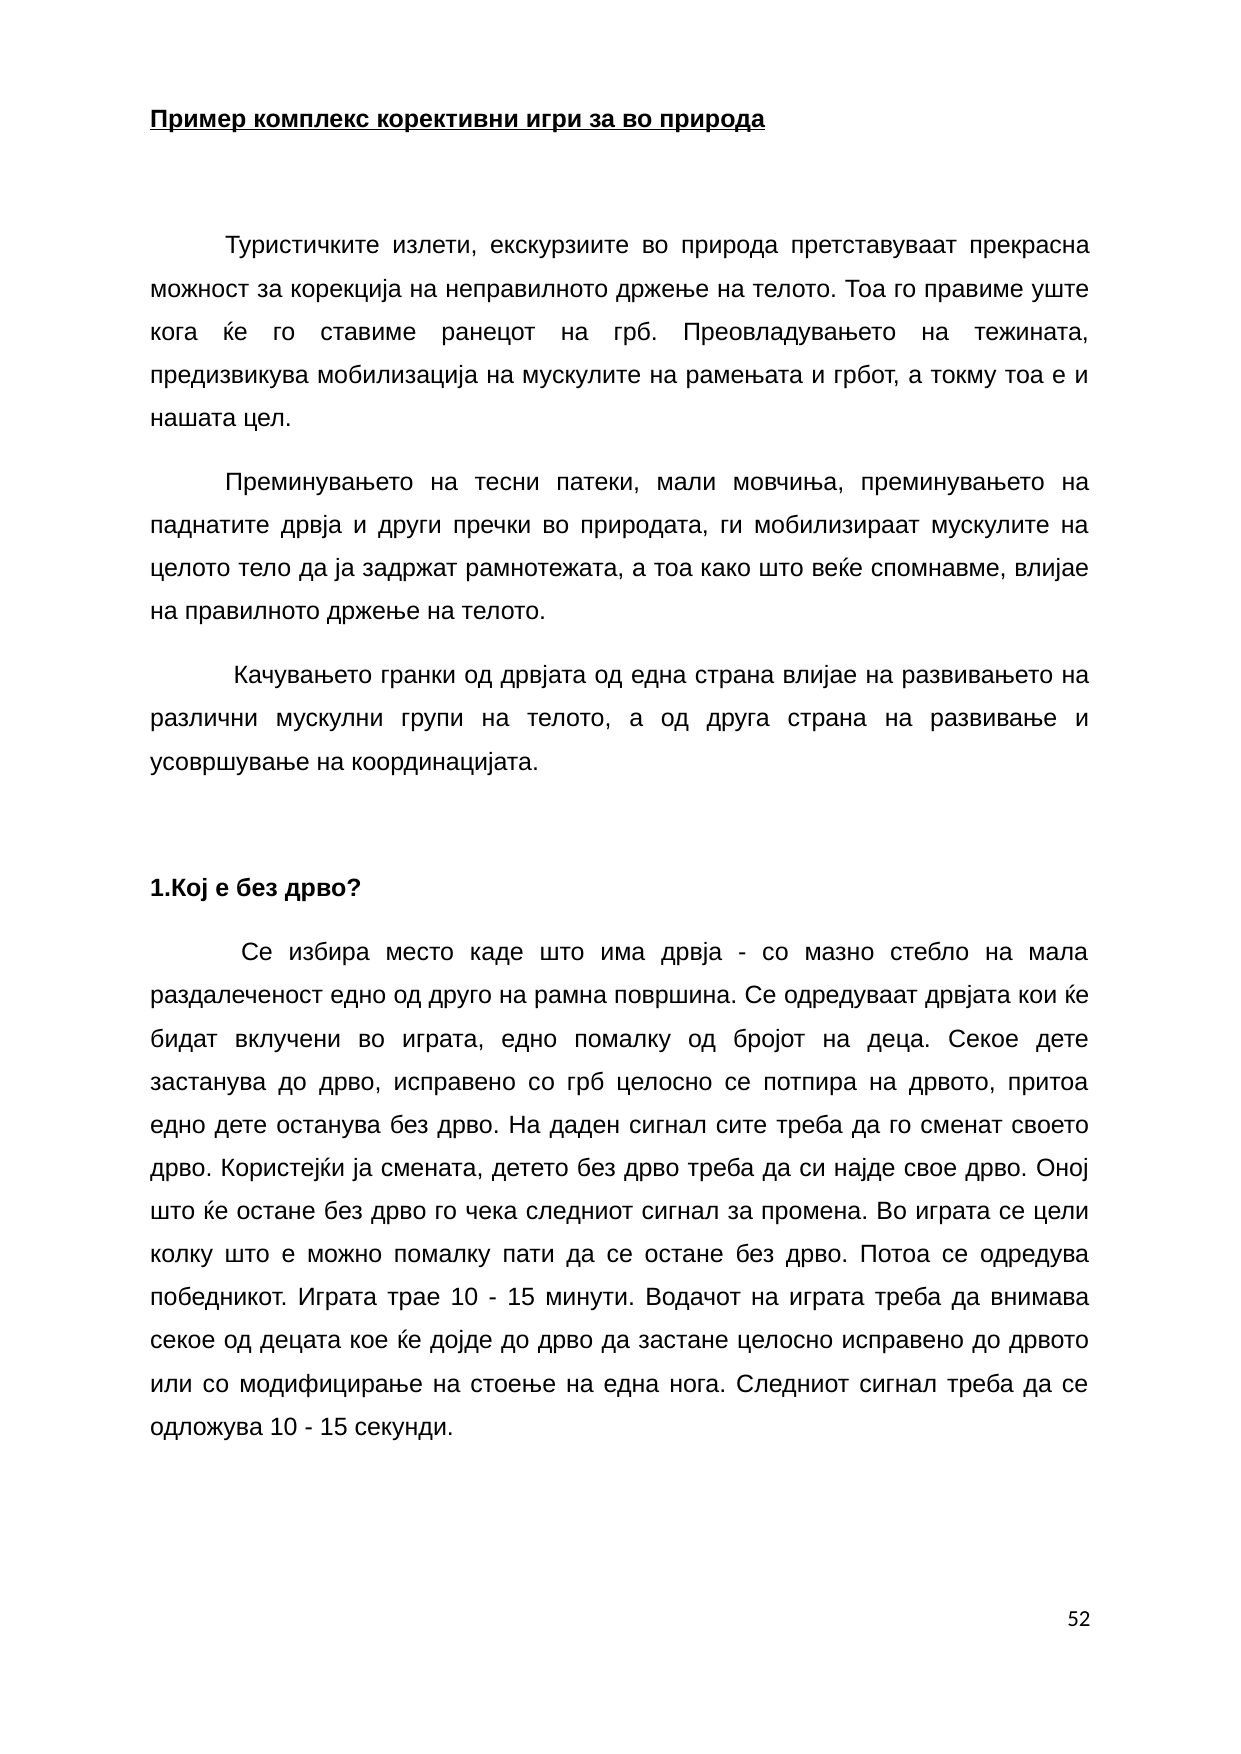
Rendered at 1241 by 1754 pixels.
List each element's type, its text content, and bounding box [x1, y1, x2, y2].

text Преминувањето на тесни патеки, мали мовчиња, преминувањето на паднатите дрвја и други пречки во природата, ги мобилизираат мускулите на целото тело да ја задржат рамнотежата, а тоа како што веќе спомнавме, влијае на правилното држење на телото. [150, 467, 1090, 625]
text Се избира место каде што има дрвја - со мазно стебло на мала раздалеченост едно од друго на рамна површина. Се одредуваат дрвјата кои ќе бидат вклучени во играта, едно помалку од бројот на деца. Секое дете застанува до дрво, исправено со грб целосно се потпира на дрвото, притоа едно дете останува без дрво. На даден сигнал сите треба да го сменат своето дрво. Користејќи ја смената, детето без дрво треба да си најде свое дрво. Оној што ќе остане без дрво го чека следниот сигнал за промена. Во играта се цели колку што е можно помалку пати да се остане без дрво. Потоа се одредува победникот. Играта трае 10 - 15 минути. Водачот на играта треба да внимава секое од децата кое ќе доjде до дрво да застане целосно исправено до дрвото или со модифицирање на стоење на една нога. Следниот сигнал треба да се одложува 10 - 15 секунди. [150, 937, 1090, 1440]
text Качувањето гранки од дрвјата од една страна влијае на развивањето на различни мускулни групи на телото, а од друга страна на развивање и усовршување на координацијата. [150, 660, 1090, 775]
text 1.Кој е без дрво? [150, 873, 1090, 902]
text Туристичките излети, екскурзиите во природа претставуваат прекрасна можност за корекција на неправилното држење на телото. Тоа го правиме уште кога ќе го ставиме ранецот на грб. Преовладувањето на тежината, предизвикува мобилизација на мускулите на рамењата и грбот, а токму тоа е и нашата цел. [150, 231, 1090, 432]
text Пример комплекс корективни игри за во природа [150, 104, 1090, 132]
